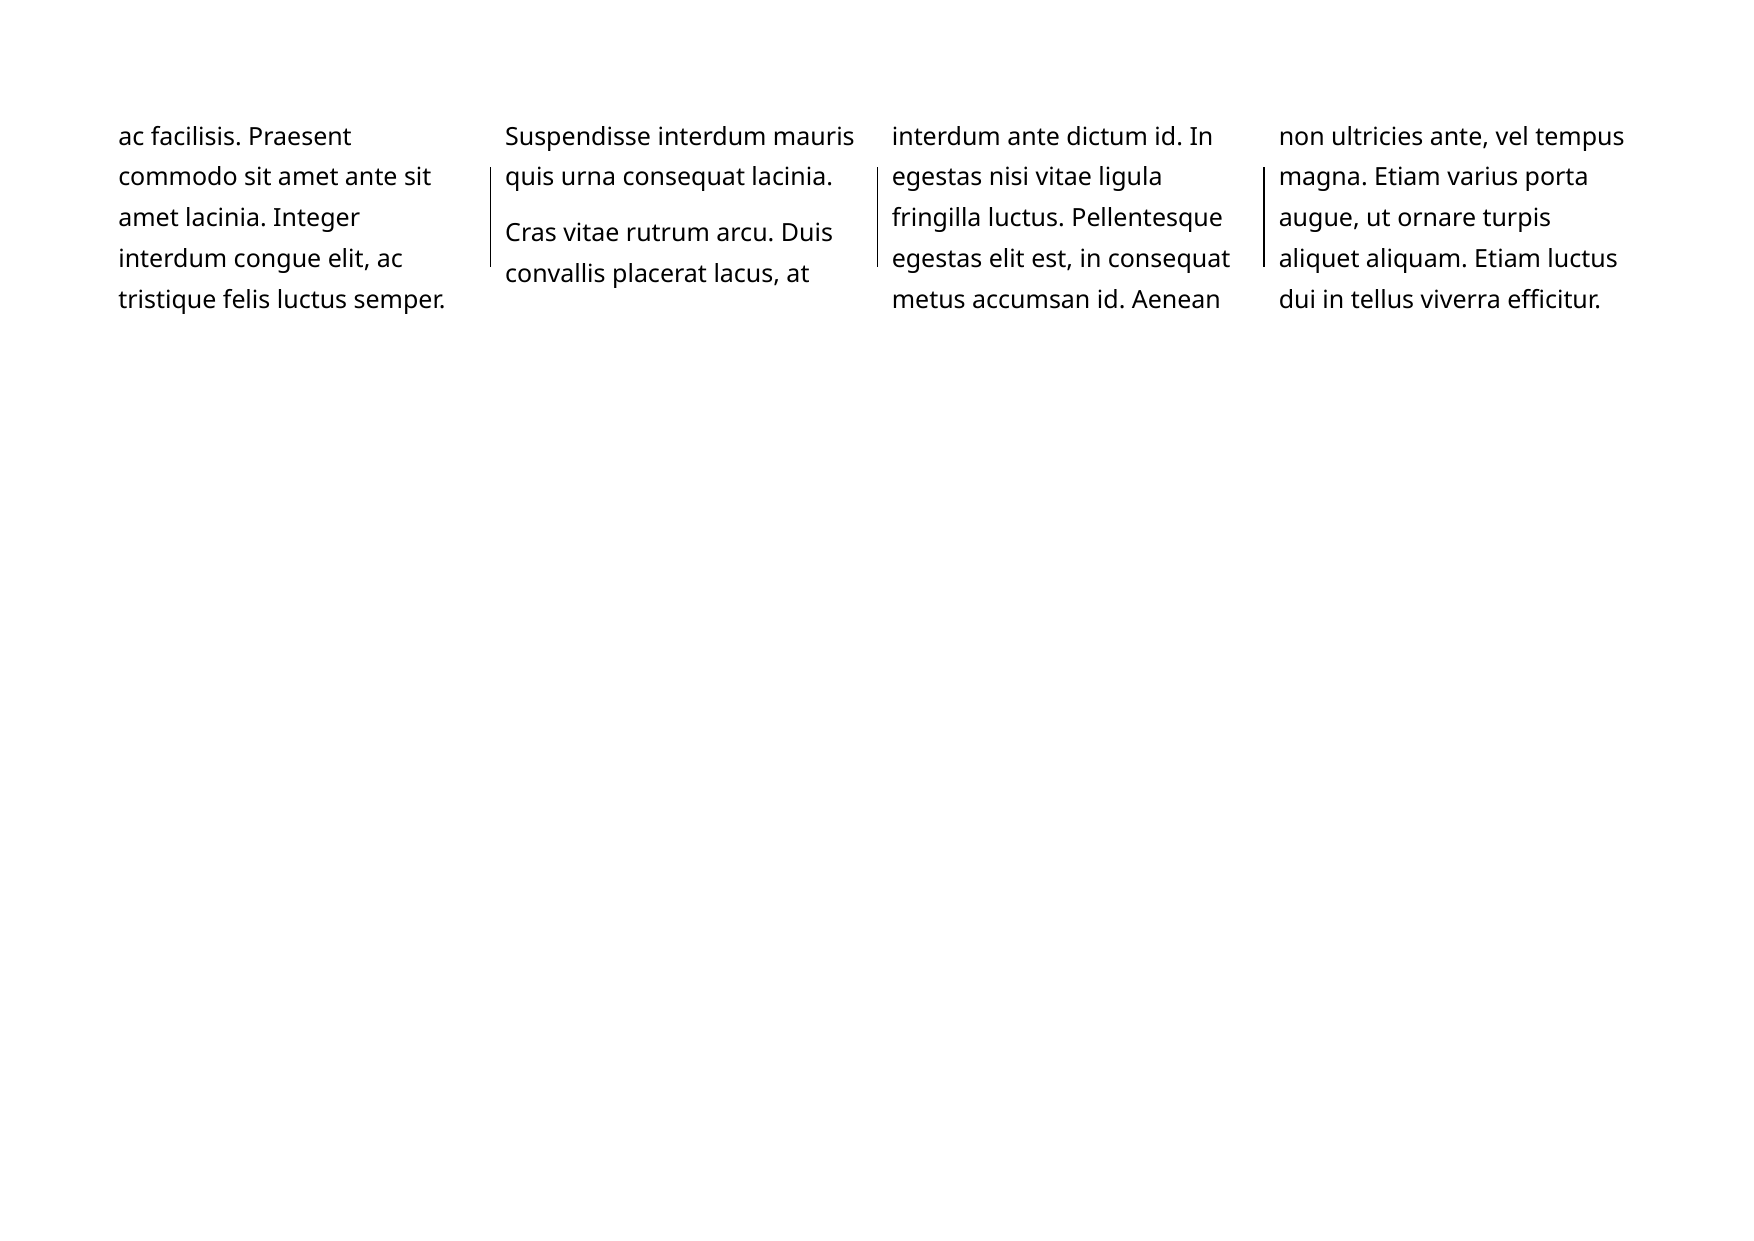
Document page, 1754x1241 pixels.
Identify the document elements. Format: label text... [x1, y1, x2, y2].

text Cras vitae rutrum arcu. Duis convallis placerat lacus, at [505, 214, 862, 289]
text Suspendisse interdum mauris quis urna consequat lacinia. [505, 118, 862, 193]
text non ultricies ante, vel tempus magna. Etiam varius porta augue, ut ornare turpis aliquet aliquam. Etiam luctus dui in tellus viverra efficitur. [1278, 118, 1636, 316]
text interdum ante dictum id. In egestas nisi vitae ligula fringilla luctus. Pellentesque egestas elit est, in consequat metus accumsan id. Aenean [892, 118, 1249, 316]
text ac facilisis. Praesent commodo sit amet ante sit amet lacinia. Integer interdum congue elit, ac tristique felis luctus semper. [118, 118, 476, 316]
